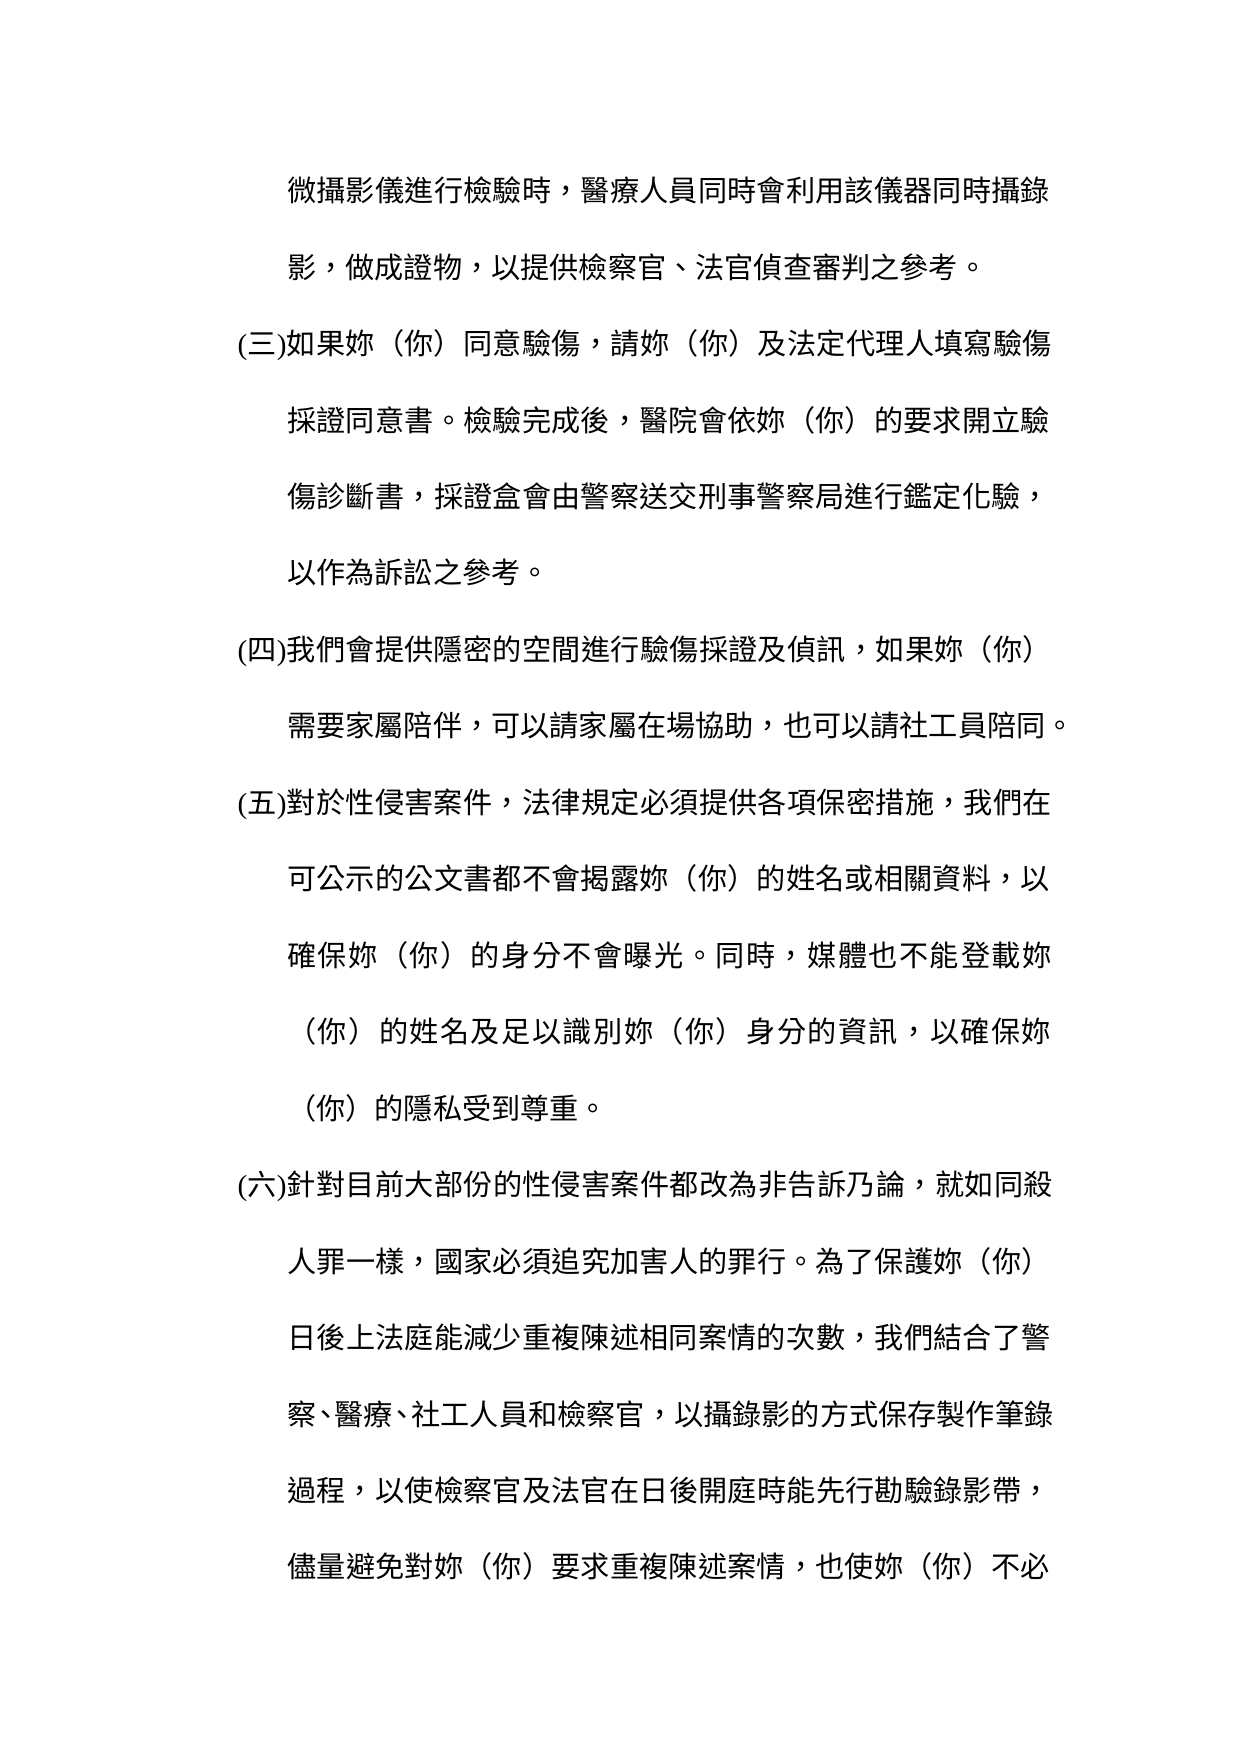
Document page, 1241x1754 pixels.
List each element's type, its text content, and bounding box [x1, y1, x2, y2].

text (五)對於性侵害案件，法律規定必須提供各項保密措施，我們在可公示的公文書都不會揭露妳（你）的姓名或相關資料，以確保妳（你）的身分不會曝光。同時，媒體也不能登載妳（你）的姓名及足以識別妳（你）身分的資訊，以確保妳（你）的隱私受到尊重。 [237, 762, 1053, 1144]
text (四)我們會提供隱密的空間進行驗傷採證及偵訊，如果妳（你）需要家屬陪伴，可以請家屬在場協助，也可以請社工員陪同。 [237, 609, 1053, 762]
text (三)如果妳（你）同意驗傷，請妳（你）及法定代理人填寫驗傷採證同意書。檢驗完成後，醫院會依妳（你）的要求開立驗傷診斷書，採證盒會由警察送交刑事警察局進行鑑定化驗，以作為訴訟之參考。 [237, 303, 1053, 609]
text 微攝影儀進行檢驗時，醫療人員同時會利用該儀器同時攝錄影，做成證物，以提供檢察官、法官偵查審判之參考。 [237, 151, 1053, 303]
text (六)針對目前大部份的性侵害案件都改為非告訴乃論，就如同殺人罪一樣，國家必須追究加害人的罪行。為了保護妳（你）日後上法庭能減少重複陳述相同案情的次數，我們結合了警察、醫療、社工人員和檢察官，以攝錄影的方式保存製作筆錄過程，以使檢察官及法官在日後開庭時能先行勘驗錄影帶，儘量避免對妳（你）要求重複陳述案情，也使妳（你）不必 [237, 1144, 1053, 1603]
